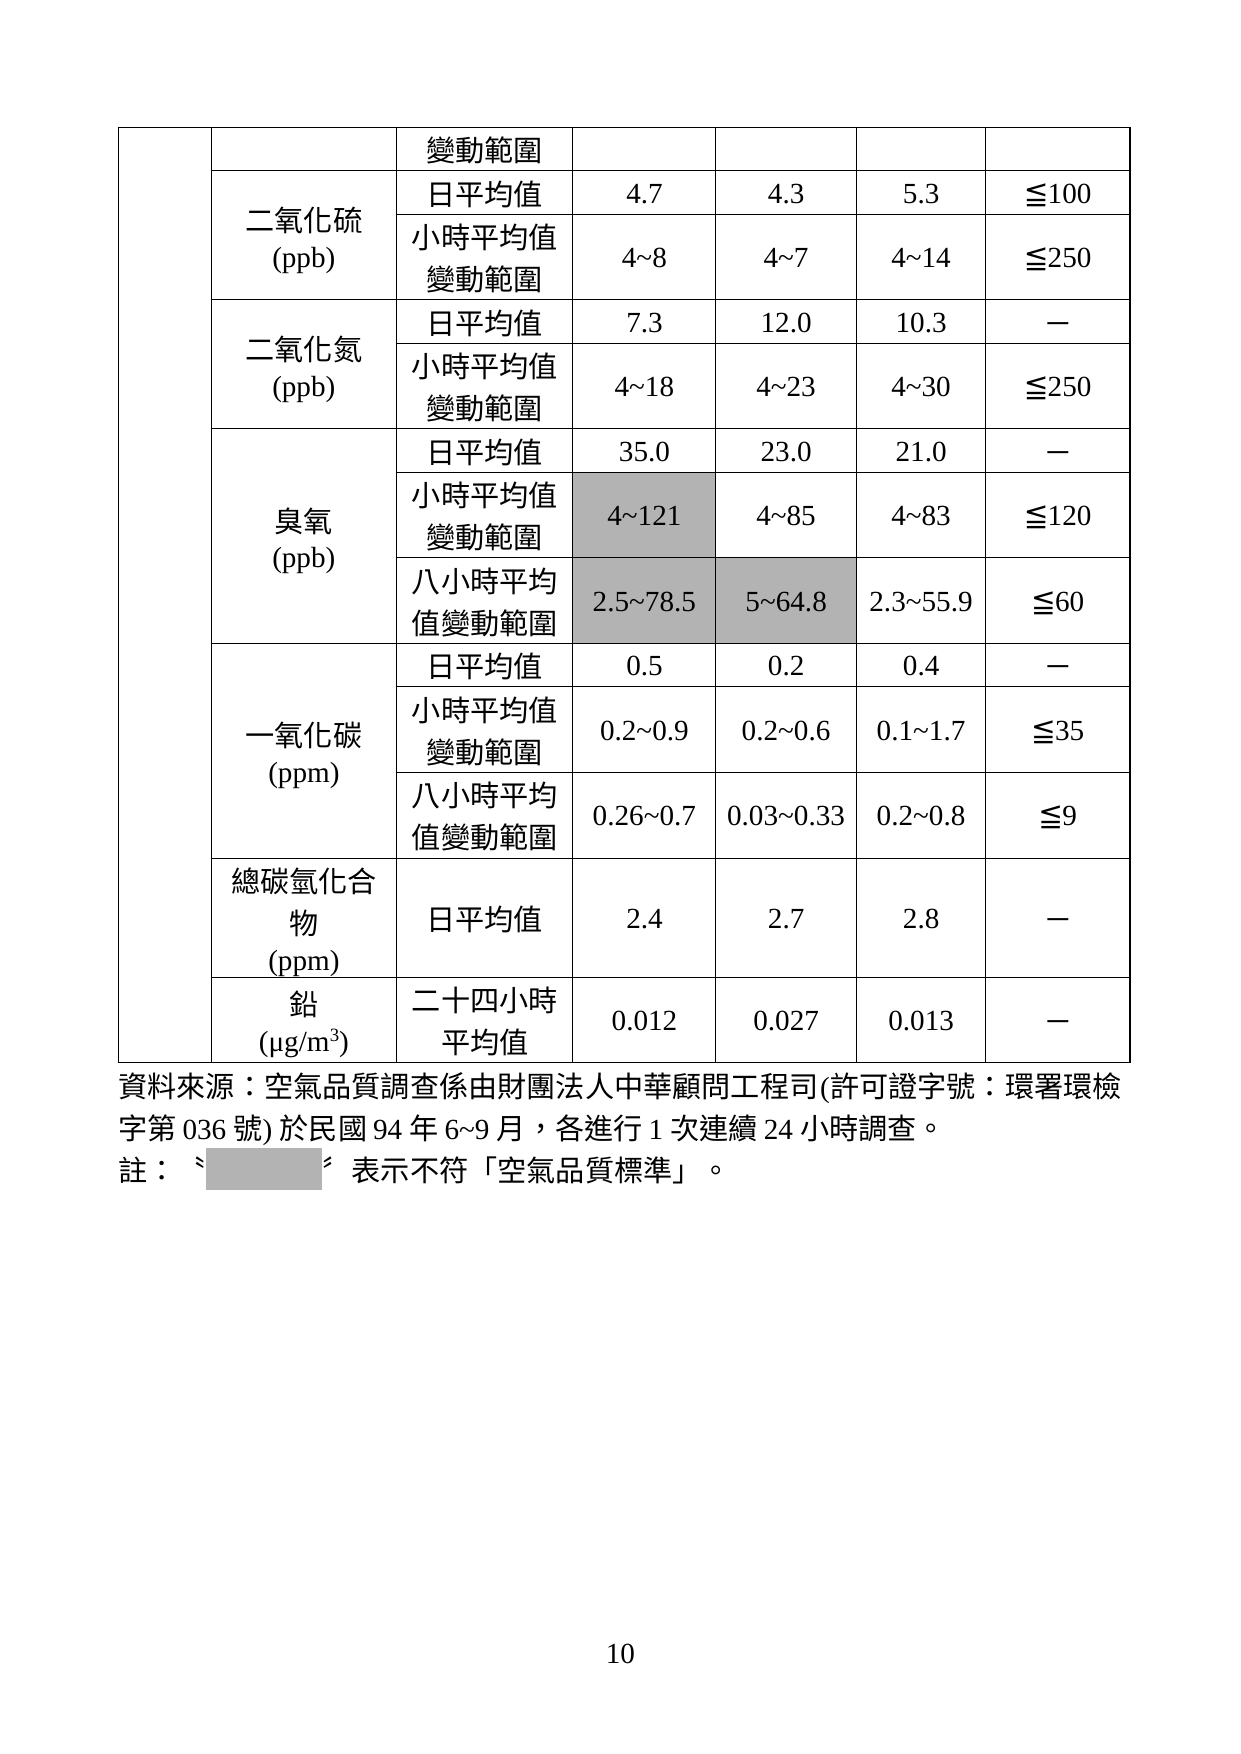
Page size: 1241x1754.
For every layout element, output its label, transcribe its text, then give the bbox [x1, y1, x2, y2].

table_cell 二氧化硫 (ppb) [212, 171, 396, 299]
table_cell 0.2~0.8 [857, 773, 985, 857]
table_cell 4~23 [716, 344, 856, 428]
table_cell 0.4 [857, 644, 985, 686]
table_cell 23.0 [716, 429, 856, 472]
table_cell ─ [986, 429, 1129, 472]
table_cell 0.2~0.9 [573, 687, 715, 772]
table_cell 日平均值 [397, 171, 572, 214]
table_cell [716, 128, 856, 170]
table_cell 12.0 [716, 300, 856, 343]
table_cell ─ [986, 978, 1129, 1062]
table_cell 0.03~0.33 [716, 773, 856, 857]
table_cell 4.3 [716, 171, 856, 214]
table_cell 0.2~0.6 [716, 687, 856, 772]
table_cell ─ [986, 859, 1129, 977]
table_cell 2.4 [573, 859, 715, 977]
table_cell 7.3 [573, 300, 715, 343]
table_cell 21.0 [857, 429, 985, 472]
table_cell ─ [986, 644, 1129, 686]
table_cell 2.5~78.5 [573, 558, 715, 643]
table_cell 4~121 [573, 473, 715, 557]
table_cell 0.5 [573, 644, 715, 686]
table_cell 0.26~0.7 [573, 773, 715, 857]
table_cell 4~30 [857, 344, 985, 428]
table_cell 八小時平均值變動範圍 [397, 558, 572, 643]
table_cell 5~64.8 [716, 558, 856, 643]
table_cell [857, 128, 985, 170]
table_cell 4~7 [716, 215, 856, 299]
table_cell 4~85 [716, 473, 856, 557]
table_cell 4~8 [573, 215, 715, 299]
table_cell 二十四小時 平均值 [397, 978, 572, 1062]
table_cell 35.0 [573, 429, 715, 472]
table_cell 八小時平均值變動範圍 [397, 773, 572, 857]
table_cell 一氧化碳 (ppm) [212, 644, 396, 857]
table_cell 日平均值 [397, 859, 572, 977]
table_cell 小時平均值 變動範圍 [397, 215, 572, 299]
table_cell ≦35 [986, 687, 1129, 772]
table_cell 4~14 [857, 215, 985, 299]
table_cell ≦250 [986, 215, 1129, 299]
table_cell 日平均值 [397, 644, 572, 686]
table_cell ≦9 [986, 773, 1129, 857]
table_cell 臭氧 (ppb) [212, 429, 396, 643]
table_cell ≦100 [986, 171, 1129, 214]
table_cell 5.3 [857, 171, 985, 214]
table_cell ─ [986, 300, 1129, 343]
table_cell 10.3 [857, 300, 985, 343]
text 註：〝 〞表示不符「空氣品質標準」。 [118, 1148, 1122, 1190]
table_cell 小時平均值 變動範圍 [397, 344, 572, 428]
table_cell 0.2 [716, 644, 856, 686]
table_cell ≦250 [986, 344, 1129, 428]
table_cell 總碳氫化合物 (ppm) [212, 859, 396, 977]
table_cell 0.1~1.7 [857, 687, 985, 772]
table_cell 4.7 [573, 171, 715, 214]
table_cell ≦120 [986, 473, 1129, 557]
table_cell 二氧化氮 (ppb) [212, 300, 396, 428]
table_cell 4~18 [573, 344, 715, 428]
table_cell 小時平均值 變動範圍 [397, 687, 572, 772]
table_cell 4~83 [857, 473, 985, 557]
table_cell 2.7 [716, 859, 856, 977]
table_cell 2.8 [857, 859, 985, 977]
text 資料來源：空氣品質調查係由財團法人中華顧問工程司(許可證字號：環署環檢字第036 號) 於民國94 年6~9 月，各進行1 次連續24 小時調查。 [118, 1063, 1122, 1148]
table_cell 0.013 [857, 978, 985, 1062]
table_cell 0.012 [573, 978, 715, 1062]
table_cell 2.3~55.9 [857, 558, 985, 643]
table_cell 日平均值 [397, 300, 572, 343]
table_cell [986, 128, 1129, 170]
table_cell 日平均值 [397, 429, 572, 472]
table_cell 小時平均值 變動範圍 [397, 473, 572, 557]
table_cell ≦60 [986, 558, 1129, 643]
table_cell [573, 128, 715, 170]
table_cell 0.027 [716, 978, 856, 1062]
table_cell [212, 128, 396, 170]
table_cell [119, 128, 211, 1062]
table_cell 變動範圍 [397, 128, 572, 170]
table_cell 鉛 (μg/m3) [212, 978, 396, 1062]
